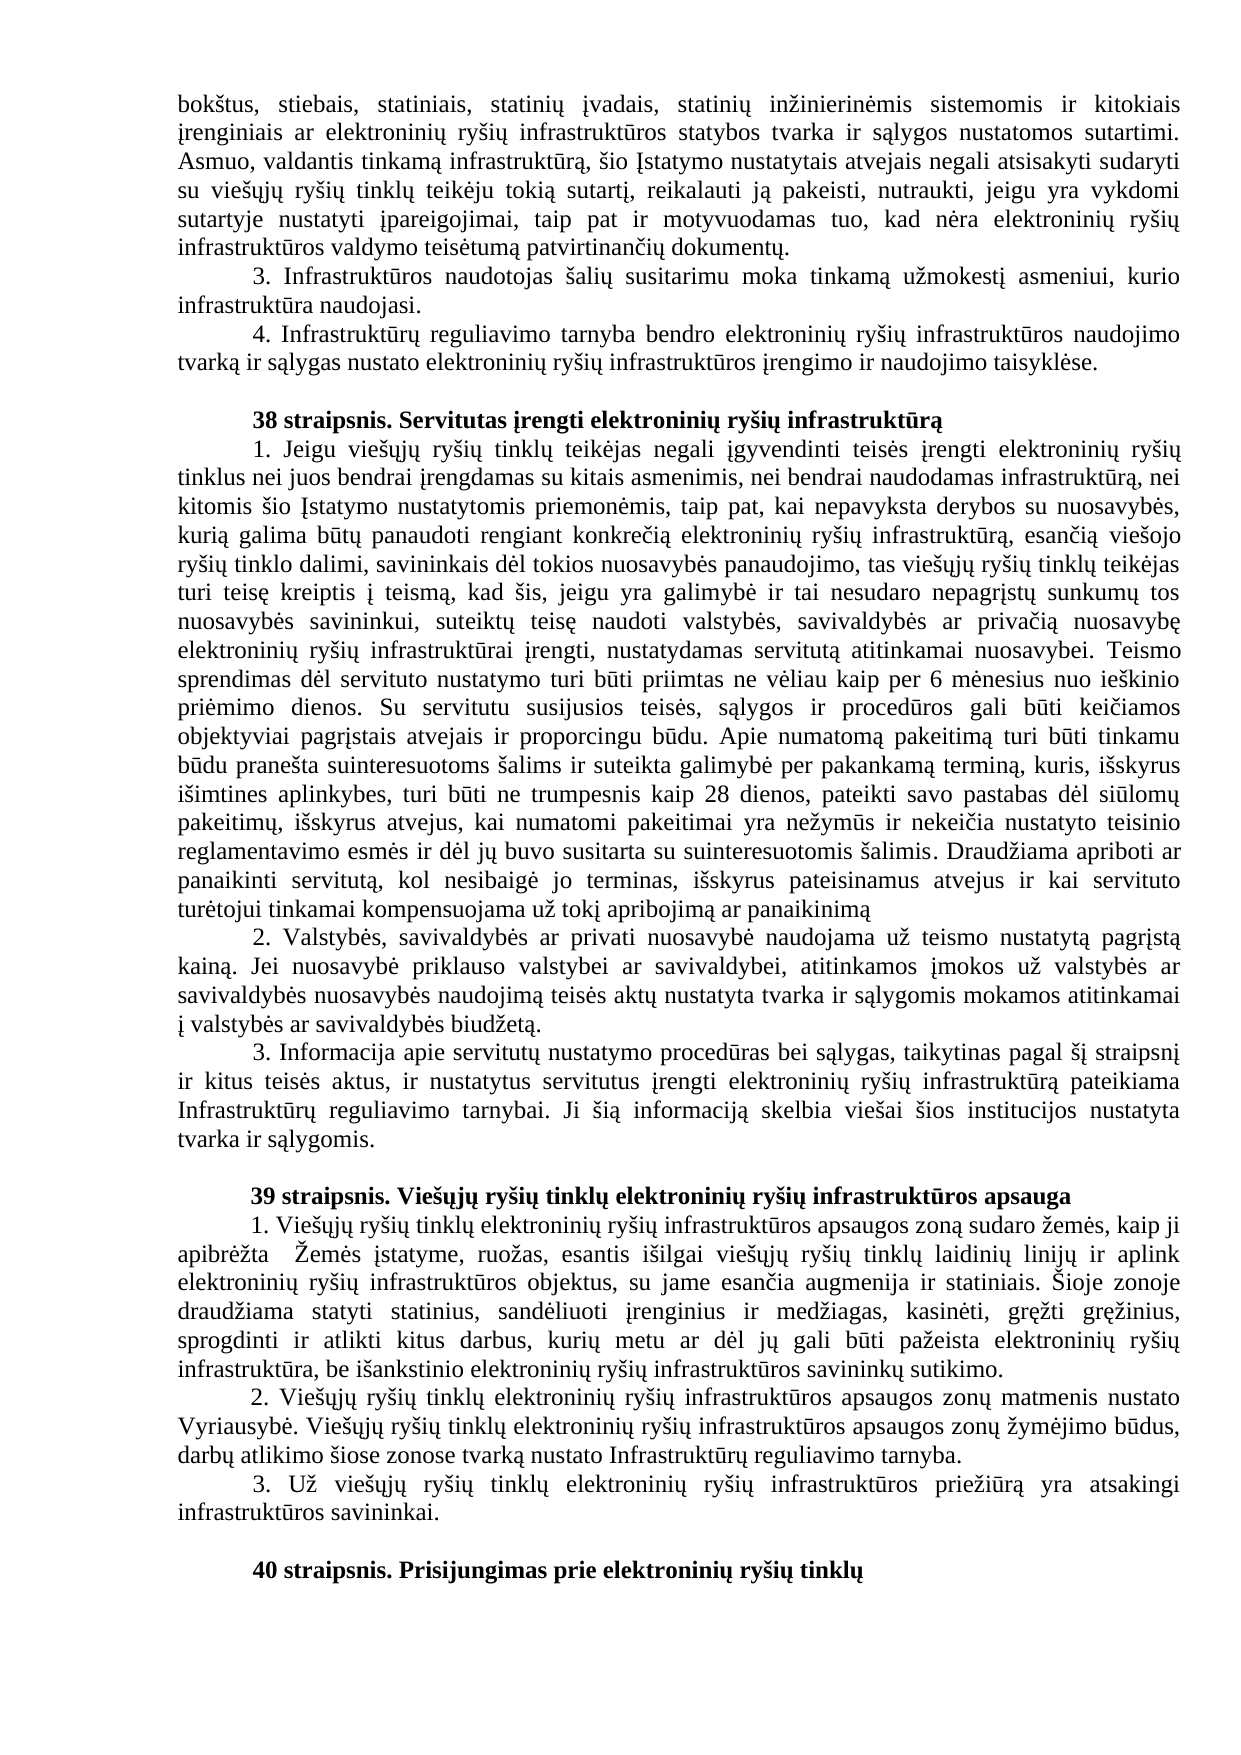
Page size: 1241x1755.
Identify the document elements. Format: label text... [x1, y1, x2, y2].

text 40 straipsnis. Prisijungimas prie elektroninių ryšių tinklų [177, 1555, 1181, 1584]
text 1. Viešųjų ryšių tinklų elektroninių ryšių infrastruktūros apsaugos zoną sudaro žemės, kaip ji apibrėžta Žemės įstatyme, ruožas, esantis išilgai viešųjų ryšių tinklų laidinių linijų ir aplink elektroninių ryšių infrastruktūros objektus, su jame esančia augmenija ir statiniais. Šioje zonoje draudžiama statyti statinius, sandėliuoti įrenginius ir medžiagas, kasinėti, gręžti gręžinius, sprogdinti ir atlikti kitus darbus, kurių metu ar dėl jų gali būti pažeista elektroninių ryšių infrastruktūra, be išankstinio elektroninių ryšių infrastruktūros savininkų sutikimo. [177, 1210, 1181, 1382]
text 3. Informacija apie servitutų nustatymo procedūras bei sąlygas, taikytinas pagal šį straipsnį ir kitus teisės aktus, ir nustatytus servitutus įrengti elektroninių ryšių infrastruktūrą pateikiama Infrastruktūrų reguliavimo tarnybai. Ji šią informaciją skelbia viešai šios institucijos nustatyta tvarka ir sąlygomis. [177, 1037, 1181, 1152]
text 3. Infrastruktūros naudotojas šalių susitarimu moka tinkamą užmokestį asmeniui, kurio infrastruktūra naudojasi. [177, 261, 1181, 319]
text 2. Viešųjų ryšių tinklų elektroninių ryšių infrastruktūros apsaugos zonų matmenis nustato Vyriausybė. Viešųjų ryšių tinklų elektroninių ryšių infrastruktūros apsaugos zonų žymėjimo būdus, darbų atlikimo šiose zonose tvarką nustato Infrastruktūrų reguliavimo tarnyba. [177, 1382, 1181, 1469]
text 1. Jeigu viešųjų ryšių tinklų teikėjas negali įgyvendinti teisės įrengti elektroninių ryšių tinklus nei juos bendrai įrengdamas su kitais asmenimis, nei bendrai naudodamas infrastruktūrą, nei kitomis šio Įstatymo nustatytomis priemonėmis, taip pat, kai nepavyksta derybos su nuosavybės, kurią galima būtų panaudoti rengiant konkrečią elektroninių ryšių infrastruktūrą, esančią viešojo ryšių tinklo dalimi, savininkais dėl tokios nuosavybės panaudojimo, tas viešųjų ryšių tinklų teikėjas turi teisę kreiptis į teismą, kad šis, jeigu yra galimybė ir tai nesudaro nepagrįstų sunkumų tos nuosavybės savininkui, suteiktų teisę naudoti valstybės, savivaldybės ar privačią nuosavybę elektroninių ryšių infrastruktūrai įrengti, nustatydamas servitutą atitinkamai nuosavybei. Teismo sprendimas dėl servituto nustatymo turi būti priimtas ne vėliau kaip per 6 mėnesius nuo ieškinio priėmimo dienos. Su servitutu susijusios teisės, sąlygos ir procedūros gali būti keičiamos objektyviai pagrįstais atvejais ir proporcingu būdu. Apie numatomą pakeitimą turi būti tinkamu būdu pranešta suinteresuotoms šalims ir suteikta galimybė per pakankamą terminą, kuris, išskyrus išimtines aplinkybes, turi būti ne trumpesnis kaip 28 dienos, pateikti savo pastabas dėl siūlomų pakeitimų, išskyrus atvejus, kai numatomi pakeitimai yra nežymūs ir nekeičia nustatyto teisinio reglamentavimo esmės ir dėl jų buvo susitarta su suinteresuotomis šalimis. Draudžiama apriboti ar panaikinti servitutą, kol nesibaigė jo terminas, išskyrus pateisinamus atvejus ir kai servituto turėtojui tinkamai kompensuojama už tokį apribojimą ar panaikinimą [177, 434, 1181, 922]
text bokštus, stiebais, statiniais, statinių įvadais, statinių inžinierinėmis sistemomis ir kitokiais įrenginiais ar elektroninių ryšių infrastruktūros statybos tvarka ir sąlygos nustatomos sutartimi. Asmuo, valdantis tinkamą infrastruktūrą, šio Įstatymo nustatytais atvejais negali atsisakyti sudaryti su viešųjų ryšių tinklų teikėju tokią sutartį, reikalauti ją pakeisti, nutraukti, jeigu yra vykdomi sutartyje nustatyti įpareigojimai, taip pat ir motyvuodamas tuo, kad nėra elektroninių ryšių infrastruktūros valdymo teisėtumą patvirtinančių dokumentų. [177, 89, 1181, 261]
text 2. Valstybės, savivaldybės ar privati nuosavybė naudojama už teismo nustatytą pagrįstą kainą. Jei nuosavybė priklauso valstybei ar savivaldybei, atitinkamos įmokos už valstybės ar savivaldybės nuosavybės naudojimą teisės aktų nustatyta tvarka ir sąlygomis mokamos atitinkamai į valstybės ar savivaldybės biudžetą. [177, 922, 1181, 1037]
text 4. Infrastruktūrų reguliavimo tarnyba bendro elektroninių ryšių infrastruktūros naudojimo tvarką ir sąlygas nustato elektroninių ryšių infrastruktūros įrengimo ir naudojimo taisyklėse. [177, 319, 1181, 376]
text 39 straipsnis. Viešųjų ryšių tinklų elektroninių ryšių infrastruktūros apsauga [177, 1181, 1181, 1210]
text 3. Už viešųjų ryšių tinklų elektroninių ryšių infrastruktūros priežiūrą yra atsakingi infrastruktūros savininkai. [177, 1469, 1181, 1526]
text 38 straipsnis. Servitutas įrengti elektroninių ryšių infrastruktūrą [177, 405, 1181, 434]
